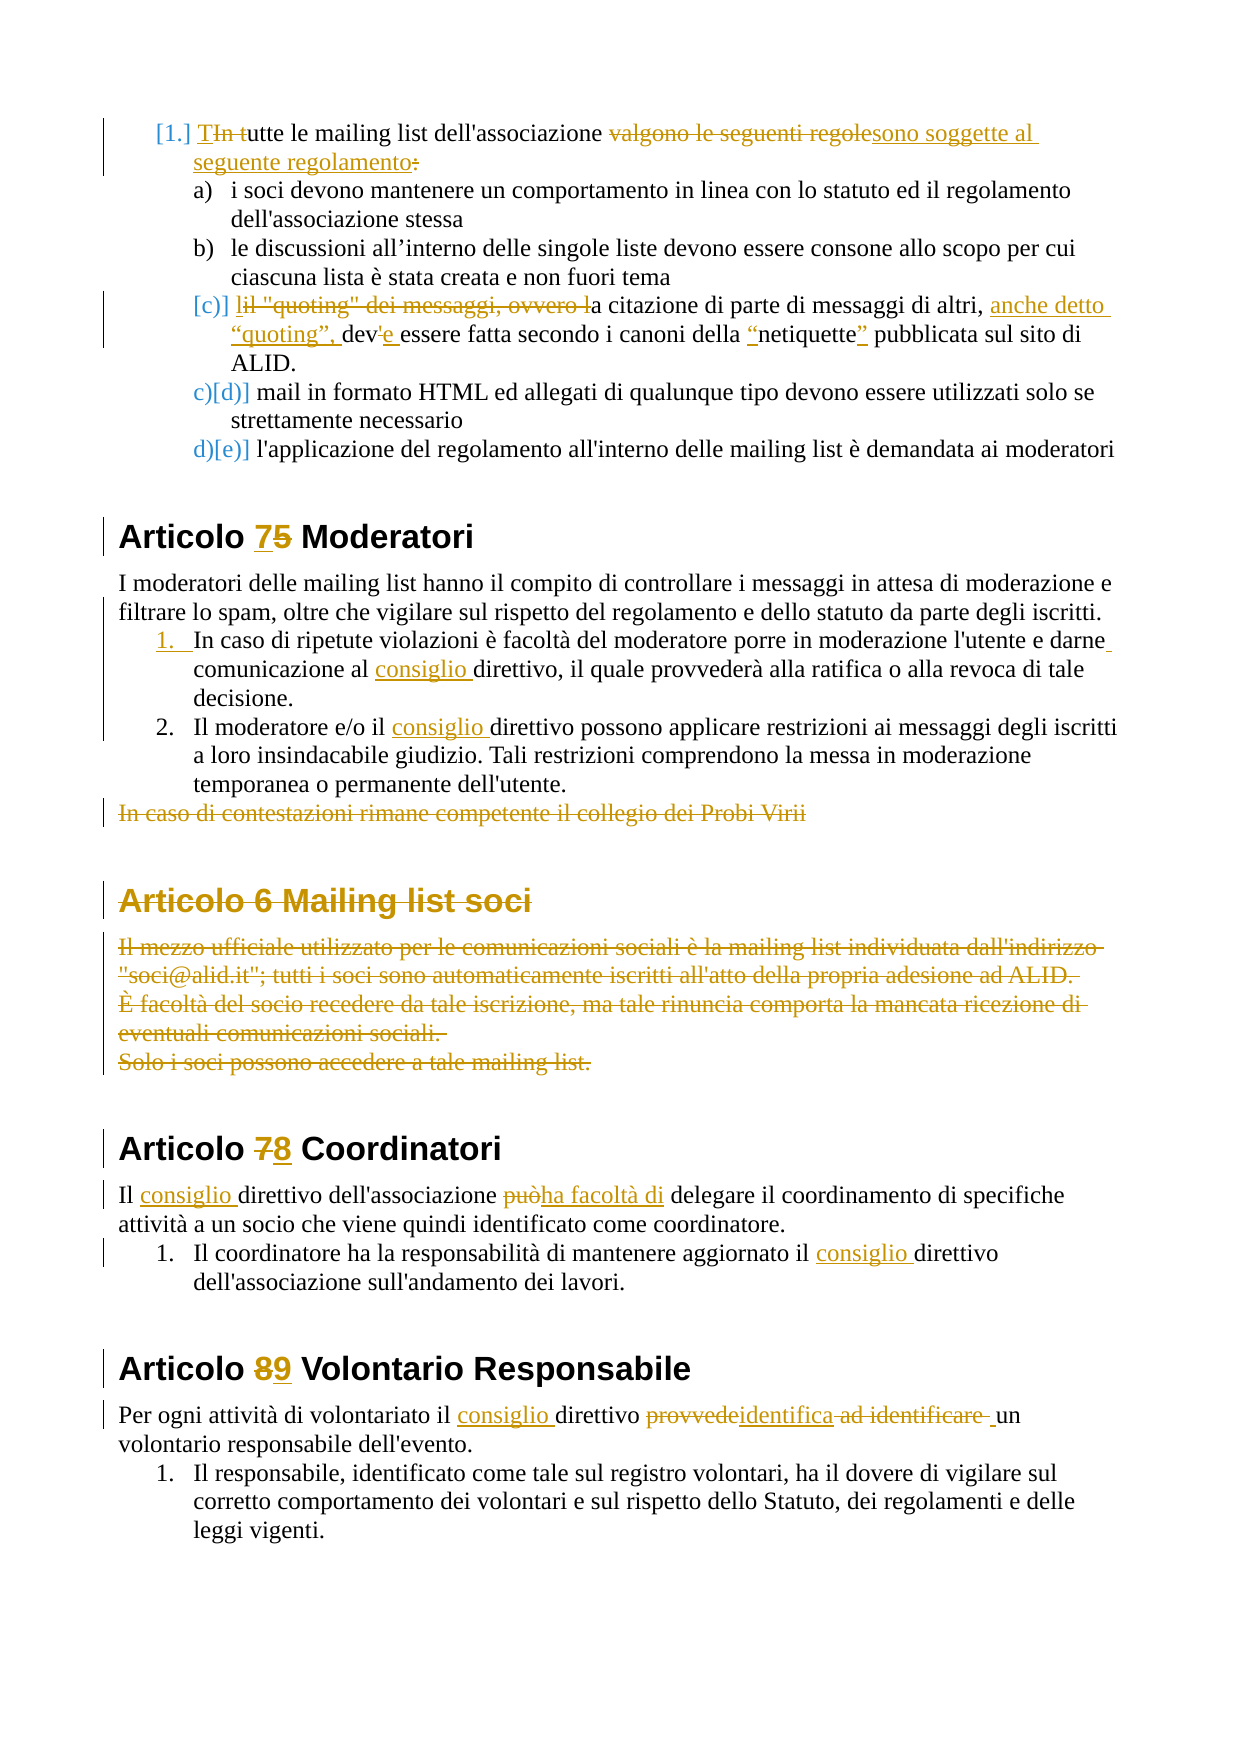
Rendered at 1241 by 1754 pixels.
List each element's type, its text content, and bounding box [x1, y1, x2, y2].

list le discussioni all’interno delle singole liste devono essere consone allo scopo per cui ciascuna lista è stata creata e non fuori tema [193, 233, 1122, 291]
list In caso di ripetute violazioni è facoltà del moderatore porre in moderazione l'utente e darne comunicazione al consiglio direttivo, il quale provvederà alla ratifica o alla revoca di tale decisione. [156, 626, 1122, 712]
subtitle Articolo 7 Moderatori [118, 517, 1122, 556]
list la citazione di parte di messaggi di altri, anche detto “quoting”, deve essere fatta secondo i canoni della “netiquette” pubblicata sul sito di ALID. [193, 291, 1122, 377]
text Per ogni attività di volontariato il consiglio direttivo identifica un volontario responsabile dell'evento. [118, 1400, 1122, 1458]
subtitle Articolo 8 Coordinatori [118, 1129, 1122, 1168]
subtitle Articolo 9 Volontario Responsabile [118, 1349, 1122, 1388]
list l'applicazione del regolamento all'interno delle mailing list è demandata ai moderatori [193, 434, 1122, 463]
list Il responsabile, identificato come tale sul registro volontari, ha il dovere di vigilare sul corretto comportamento dei volontari e sul rispetto dello Statuto, dei regolamenti e delle leggi vigenti. [156, 1458, 1122, 1544]
list i soci devono mantenere un comportamento in linea con lo statuto ed il regolamento dell'associazione stessa [193, 176, 1122, 233]
list mail in formato HTML ed allegati di qualunque tipo devono essere utilizzati solo se strettamente necessario [193, 377, 1122, 434]
list Il moderatore e/o il consiglio direttivo possono applicare restrizioni ai messaggi degli iscritti a loro insindacabile giudizio. Tali restrizioni comprendono la messa in moderazione temporanea o permanente dell'utente. [156, 712, 1122, 798]
list Il coordinatore ha la responsabilità di mantenere aggiornato il consiglio direttivo dell'associazione sull'andamento dei lavori. [156, 1238, 1122, 1295]
text I moderatori delle mailing list hanno il compito di controllare i messaggi in attesa di moderazione e filtrare lo spam, oltre che vigilare sul rispetto del regolamento e dello statuto da parte degli iscritti. [118, 568, 1122, 626]
list Tutte le mailing list dell'associazione sono soggette al seguente regolamento [156, 118, 1122, 176]
text Il consiglio direttivo dell'associazione ha facoltà di delegare il coordinamento di specifiche attività a un socio che viene quindi identificato come coordinatore. [118, 1180, 1122, 1238]
